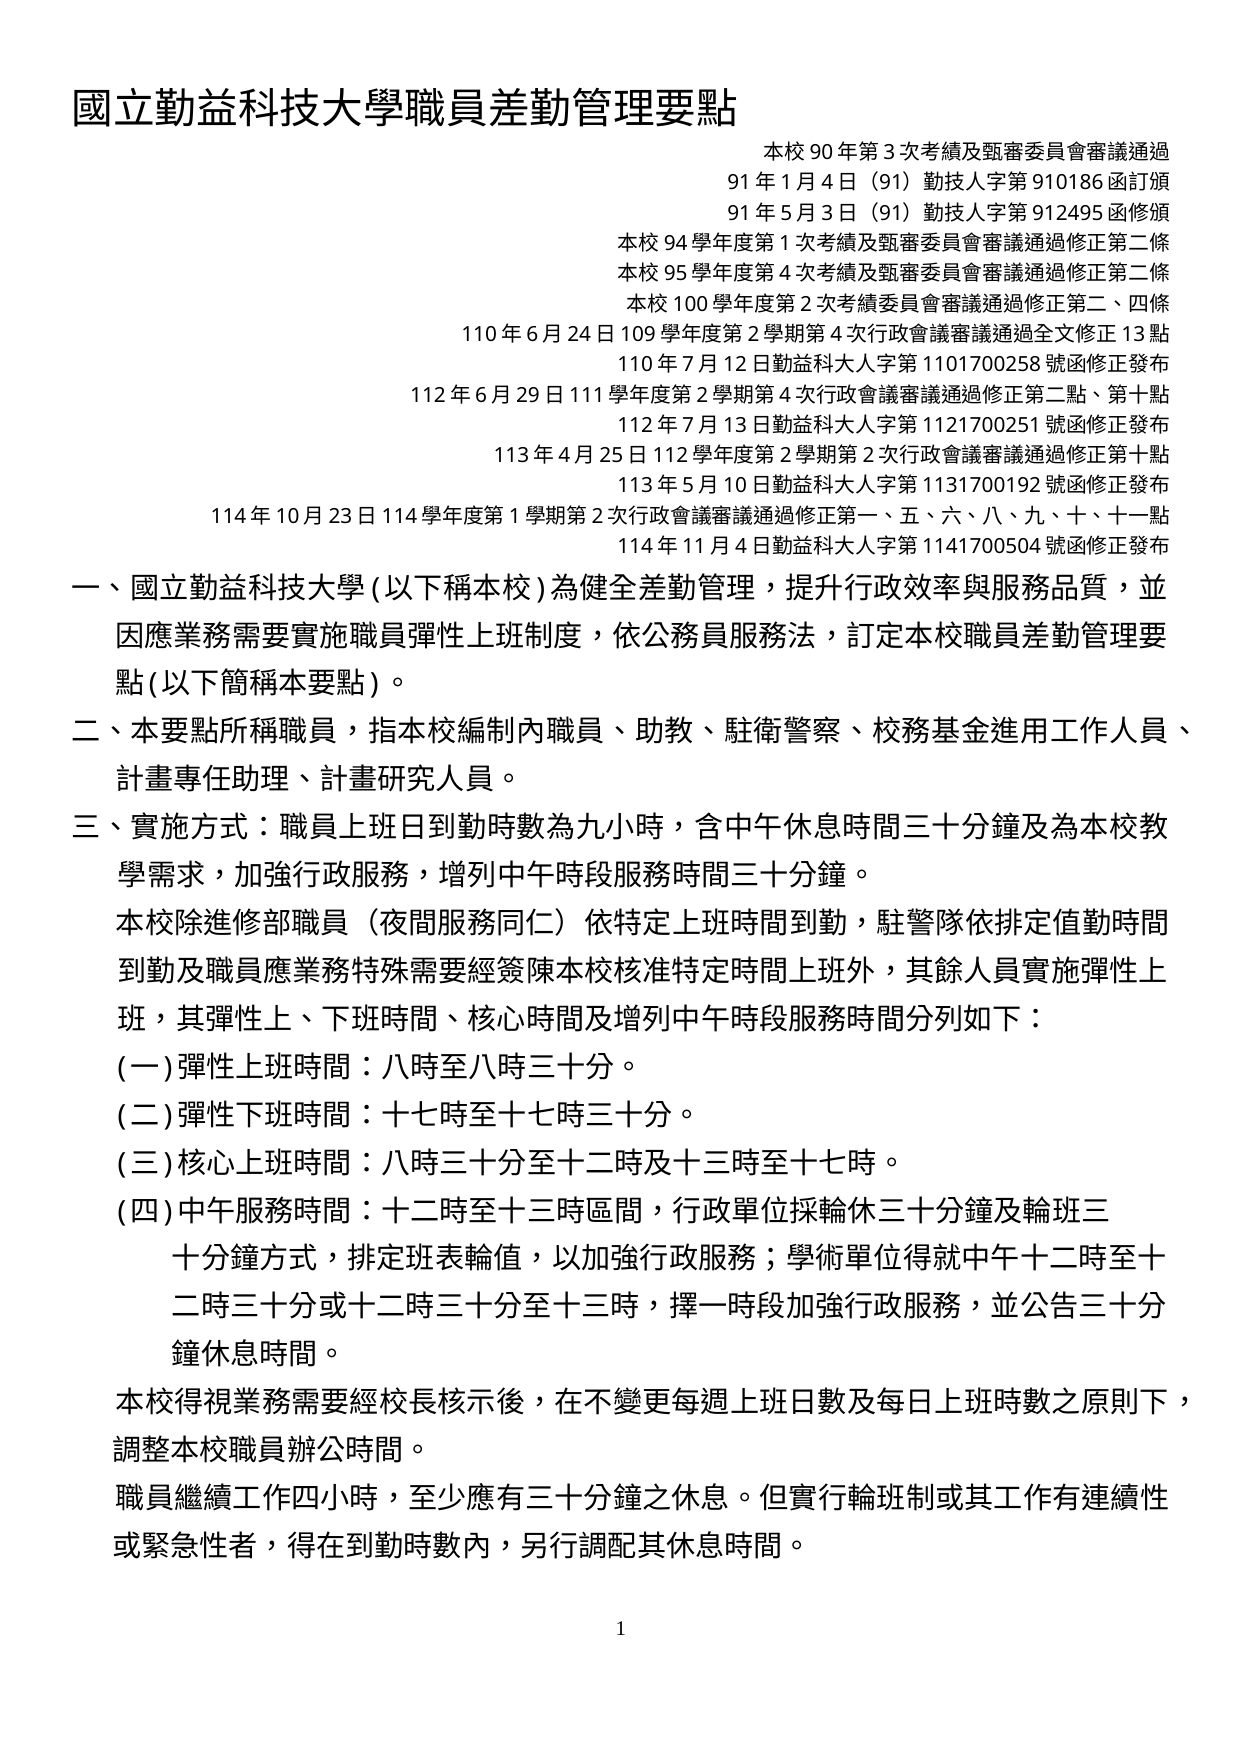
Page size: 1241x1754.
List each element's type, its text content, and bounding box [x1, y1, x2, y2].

text 91年5月3日（91）勤技人字第912495函修頒 [71, 196, 1170, 226]
text 一、國立勤益科技大學(以下稱本校)為健全差勤管理，提升行政效率與服務品質，並因應業務需要實施職員彈性上班制度，依公務員服務法，訂定本校職員差勤管理要點(以下簡稱本要點)。 [71, 560, 1170, 703]
text 110年7月12日勤益科大人字第1101700258號函修正發布 [71, 347, 1170, 378]
text 114年10月23日114學年度第1學期第2次行政會議審議通過修正第一、五、六、八、九、十、十一點 [71, 499, 1170, 529]
text (二)彈性下班時間：十七時至十七時三十分。 [113, 1087, 1170, 1135]
text 本校94學年度第1次考績及甄審委員會審議通過修正第二條 [71, 226, 1170, 257]
text 職員繼續工作四小時，至少應有三十分鐘之休息。但實行輪班制或其工作有連續性或緊急性者，得在到勤時數內，另行調配其休息時間。 [112, 1470, 1170, 1566]
text (一)彈性上班時間：八時至八時三十分。 [113, 1039, 1170, 1087]
text 十分鐘方式，排定班表輪值，以加強行政服務；學術單位得就中午十二時至十二時三十分或十二時三十分至十三時，擇一時段加強行政服務，並公告三十分鐘休息時間。 [172, 1231, 1170, 1374]
text 91年1月4日（91）勤技人字第910186函訂頒 [71, 166, 1170, 196]
text 本校95學年度第4次考績及甄審委員會審議通過修正第二條 [71, 257, 1170, 287]
text 113年4月25日112學年度第2學期第2次行政會議審議通過修正第十點 [71, 438, 1170, 469]
text 二、本要點所稱職員，指本校編制內職員、助教、駐衛警察、校務基金進用工作人員、計畫專任助理、計畫研究人員。 [71, 703, 1170, 799]
text 三、實施方式：職員上班日到勤時數為九小時，含中午休息時間三十分鐘及為本校教學需求，加強行政服務，增列中午時段服務時間三十分鐘。 [71, 799, 1170, 895]
text (四)中午服務時間：十二時至十三時區間，行政單位採輪休三十分鐘及輪班三 [113, 1183, 1170, 1231]
text 本校90年第3次考績及甄審委員會審議通過 [71, 135, 1170, 166]
text 114年11月4日勤益科大人字第1141700504號函修正發布 [71, 529, 1170, 560]
text 110年6月24日109學年度第2學期第4次行政會議審議通過全文修正13點 [71, 317, 1170, 347]
text 112年7月13日勤益科大人字第1121700251號函修正發布 [71, 408, 1170, 438]
text 本校除進修部職員（夜間服務同仁）依特定上班時間到勤，駐警隊依排定值勤時間到勤及職員應業務特殊需要經簽陳本校核准特定時間上班外，其餘人員實施彈性上班，其彈性上、下班時間、核心時間及增列中午時段服務時間分列如下： [116, 895, 1170, 1039]
text 本校100學年度第2次考績委員會審議通過修正第二、四條 [71, 287, 1170, 317]
text 本校得視業務需要經校長核示後，在不變更每週上班日數及每日上班時數之原則下，調整本校職員辦公時間。 [112, 1374, 1170, 1470]
text 113年5月10日勤益科大人字第1131700192號函修正發布 [71, 469, 1170, 499]
text 112年6月29日111學年度第2學期第4次行政會議審議通過修正第二點、第十點 [71, 378, 1170, 408]
text (三)核心上班時間：八時三十分至十二時及十三時至十七時。 [113, 1135, 1170, 1183]
text 國立勤益科技大學職員差勤管理要點 [71, 75, 1170, 135]
